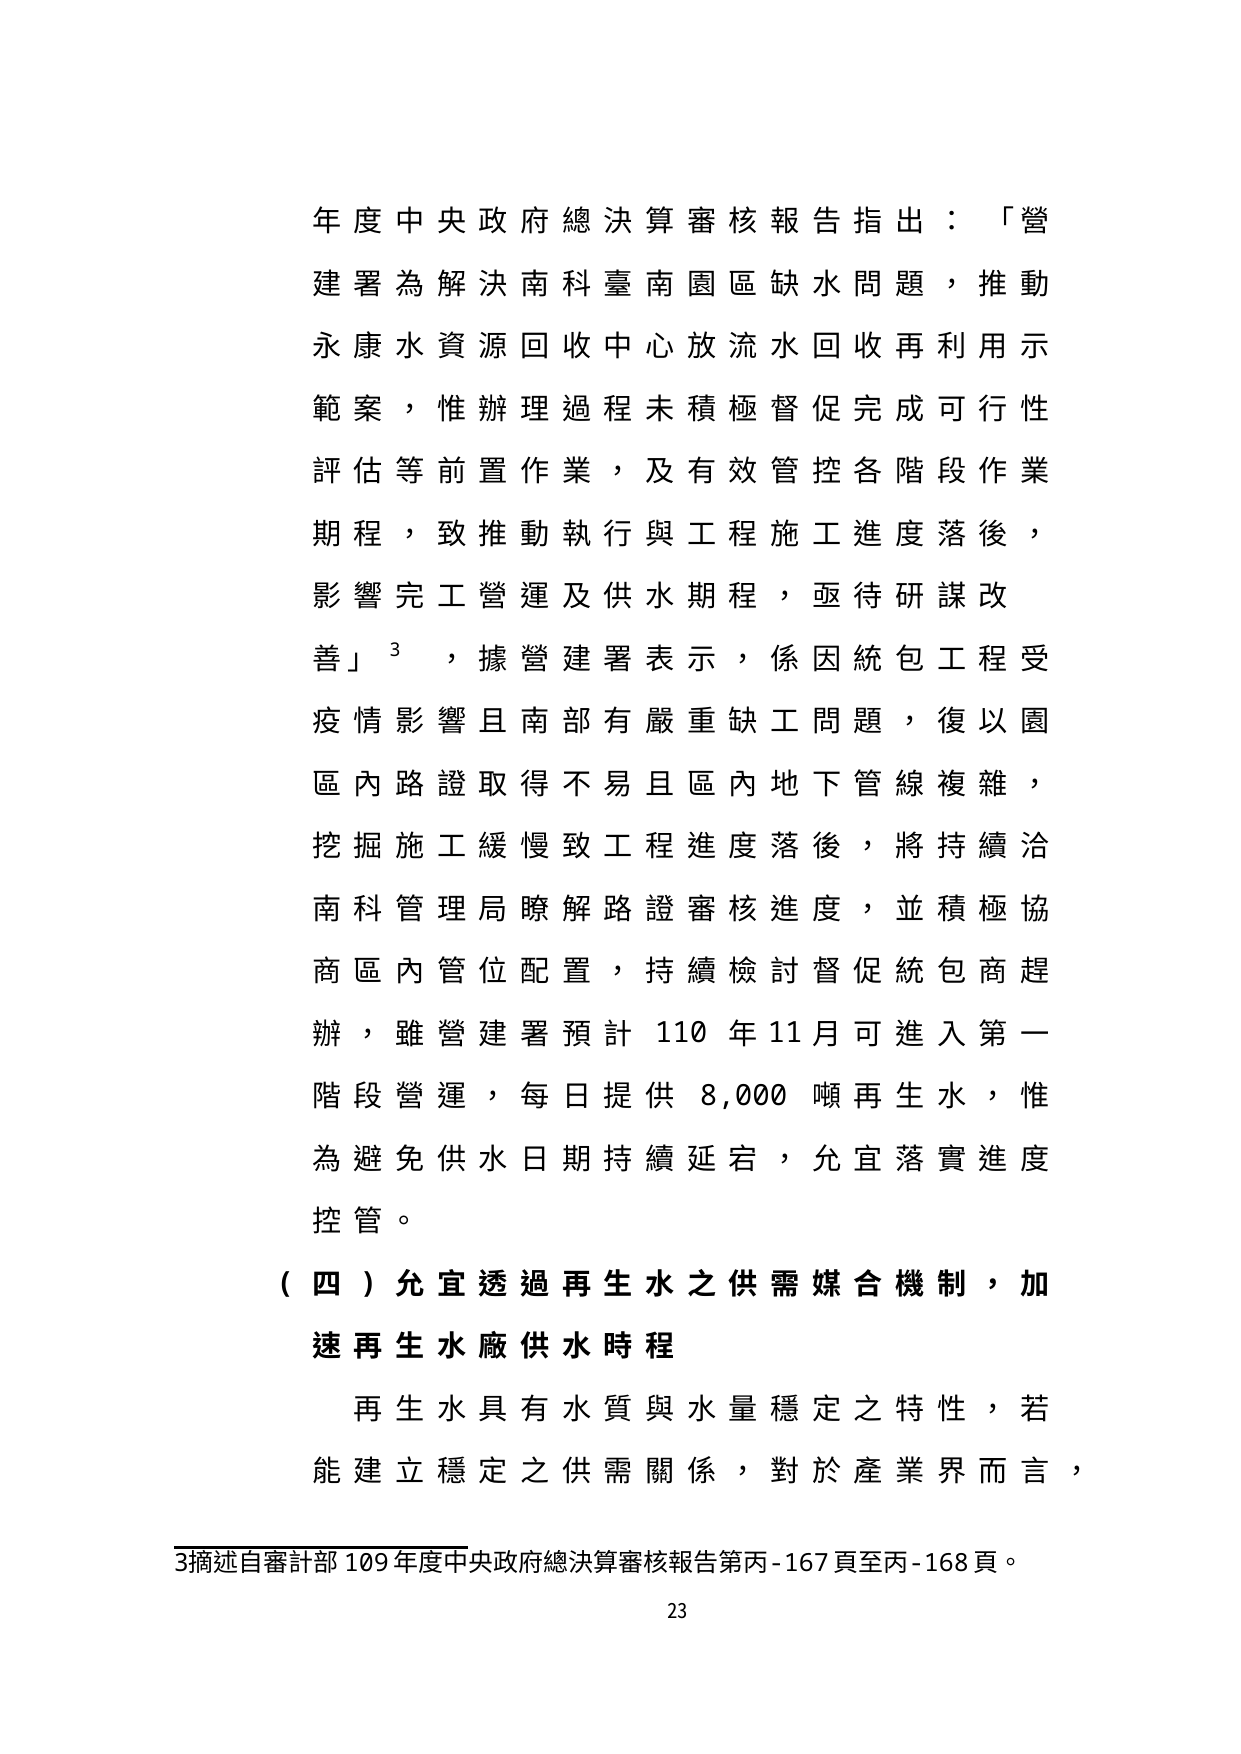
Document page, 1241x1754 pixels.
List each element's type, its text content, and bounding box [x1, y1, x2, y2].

text 再生水具有水質與水量穩定之特性，若能建立穩定之供需關係，對於產業界而言，可降低缺水風險，政府對於水資源之調度運用亦將更具彈性。惟因再生水廠除取得污水而處理為符合標準之再生水外，能否運轉，係取決於需求端之用水戶是否存在，是以，能否成功媒合供需端，為再生水廠是否具可行性之重要因素。 [269, 1365, 1056, 1490]
text (四)允宜透過再生水之供需媒合機制，加速再生水廠供水時程 [240, 1240, 1056, 1365]
text 摘述自審計部109年度中央政府總決算審核報告第丙-167頁至丙-168頁。 [174, 1548, 1063, 1577]
text 年度中央政府總決算審核報告指出：「營建署為解決南科臺南園區缺水問題，推動永康水資源回收中心放流水回收再利用示範案，惟辦理過程未積極督促完成可行性評估等前置作業，及有效管控各階段作業期程，致推動執行與工程施工進度落後，影響完工營運及供水期程，亟待研謀改善」，據營建署表示，係因統包工程受疫情影響且南部有嚴重缺工問題，復以園區內路證取得不易且區內地下管線複雜，挖掘施工緩慢致工程進度落後，將持續洽南科管理局瞭解路證審核進度，並積極協商區內管位配置，持續檢討督促統包商趕辦，雖營建署預計110年11月可進入第一階段營運，每日提供8,000噸再生水，惟為避免供水日期持續延宕，允宜落實進度控管。 [269, 177, 1056, 1240]
